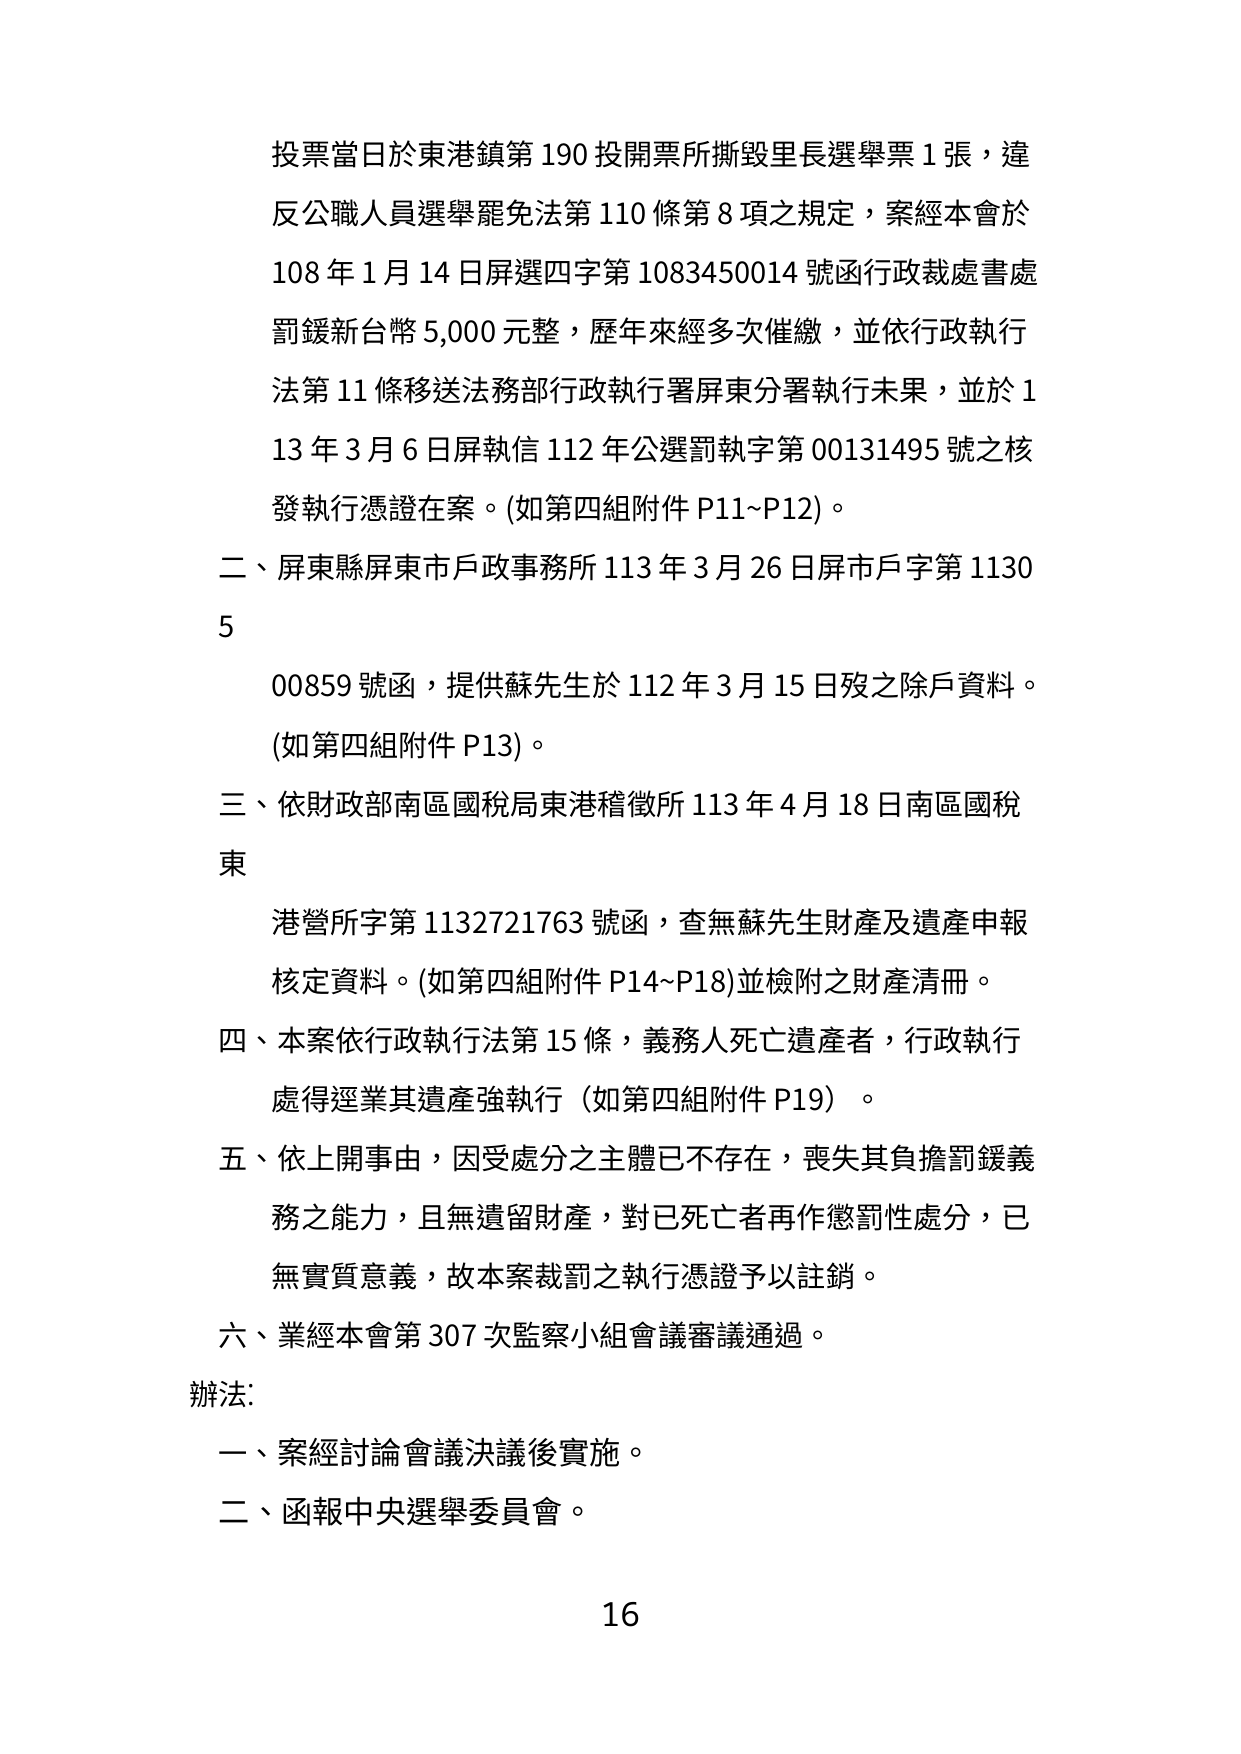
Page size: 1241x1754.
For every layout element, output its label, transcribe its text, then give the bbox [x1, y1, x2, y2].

list 一、案經討論會議決議後實施。 [218, 1417, 1045, 1477]
list 處得逕業其遺產強執行（如第四組附件P19）。 [272, 1063, 1045, 1122]
list 辦法⁚ [189, 1358, 1122, 1417]
list 六、業經本會第307次監察小組會議審議通過。 [218, 1299, 1045, 1358]
list 三、依財政部南區國稅局東港稽徵所113年4月18日南區國稅東 [218, 768, 1045, 886]
list 二、函報中央選舉委員會。 [218, 1477, 1045, 1536]
list 投票當日於東港鎮第190投開票所撕毀里長選舉票1張，違反公職人員選舉罷免法第110條第8項之規定，案經本會於108年1月14日屏選四字第1083450014號函行政裁處書處罰鍰新台幣5,000元整，歷年來經多次催繳，並依行政執行法第11條移送法務部行政執行署屏東分署執行未果，並於113年3月6日屏執信112年公選罰執字第00131495號之核發執行憑證在案。(如第四組附件P11~P12)。 [272, 118, 1045, 532]
list 港營所字第1132721763號函，查無蘇先生財產及遺產申報核定資料。(如第四組附件P14~P18)並檢附之財產清冊。 [272, 886, 1045, 1004]
list 00859號函，提供蘇先生於112年3月15日歿之除戶資料。(如第四組附件P13)。 [272, 650, 1045, 768]
list 五、依上開事由，因受處分之主體已不存在，喪失其負擔罰鍰義 [218, 1122, 1045, 1181]
list 務之能力，且無遺留財產，對已死亡者再作懲罰性處分，已無實質意義，故本案裁罰之執行憑證予以註銷。 [272, 1181, 1045, 1299]
list 二、屏東縣屏東市戶政事務所113年3月26日屏市戶字第11305 [218, 532, 1045, 650]
list 四、本案依行政執行法第15條，義務人死亡遺產者，行政執行 [218, 1004, 1045, 1063]
